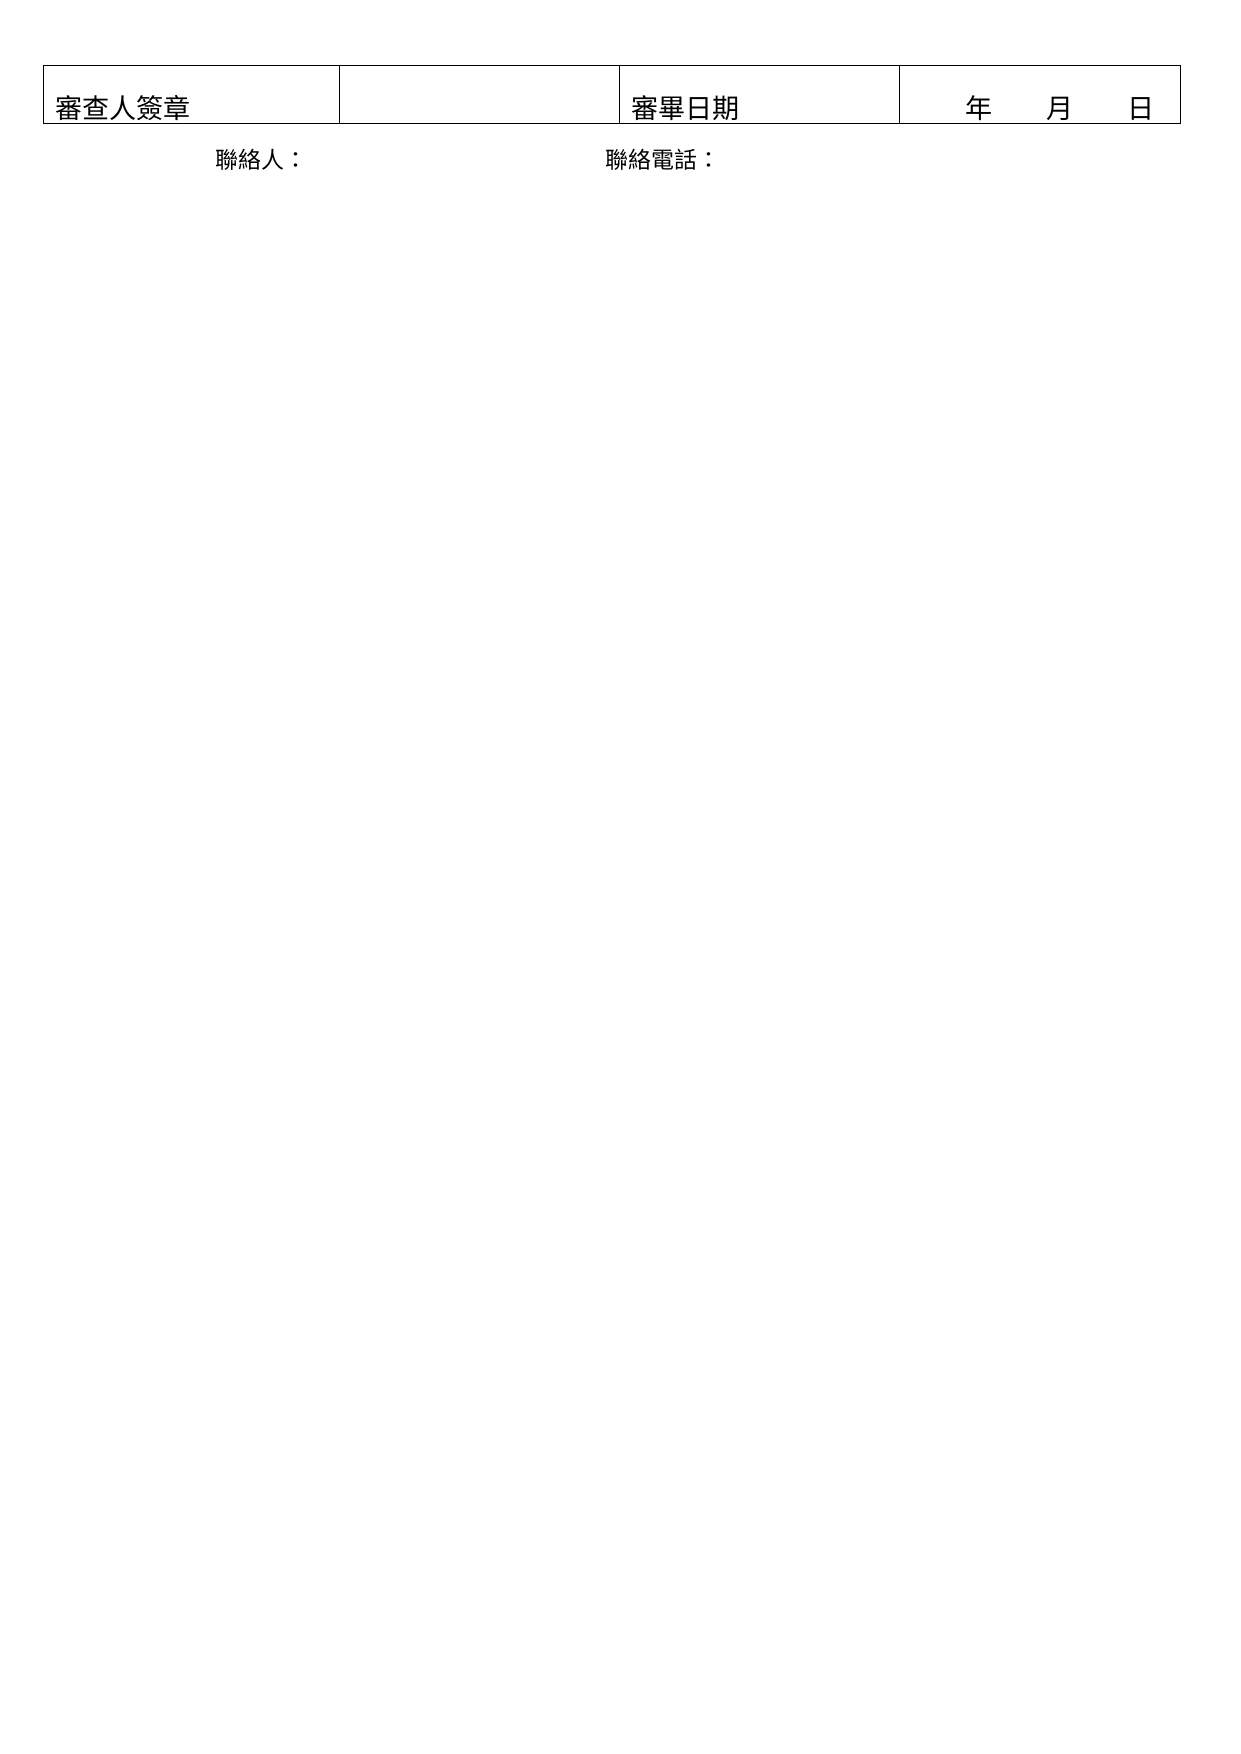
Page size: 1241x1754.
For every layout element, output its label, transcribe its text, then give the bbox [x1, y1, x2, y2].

table_cell 審畢日期 [620, 66, 899, 122]
table_cell [340, 66, 619, 122]
text 聯絡人： 聯絡電話： [216, 141, 1025, 175]
table_cell 審查人簽章 [44, 66, 339, 122]
table_cell 年 月 日 [900, 66, 1180, 122]
